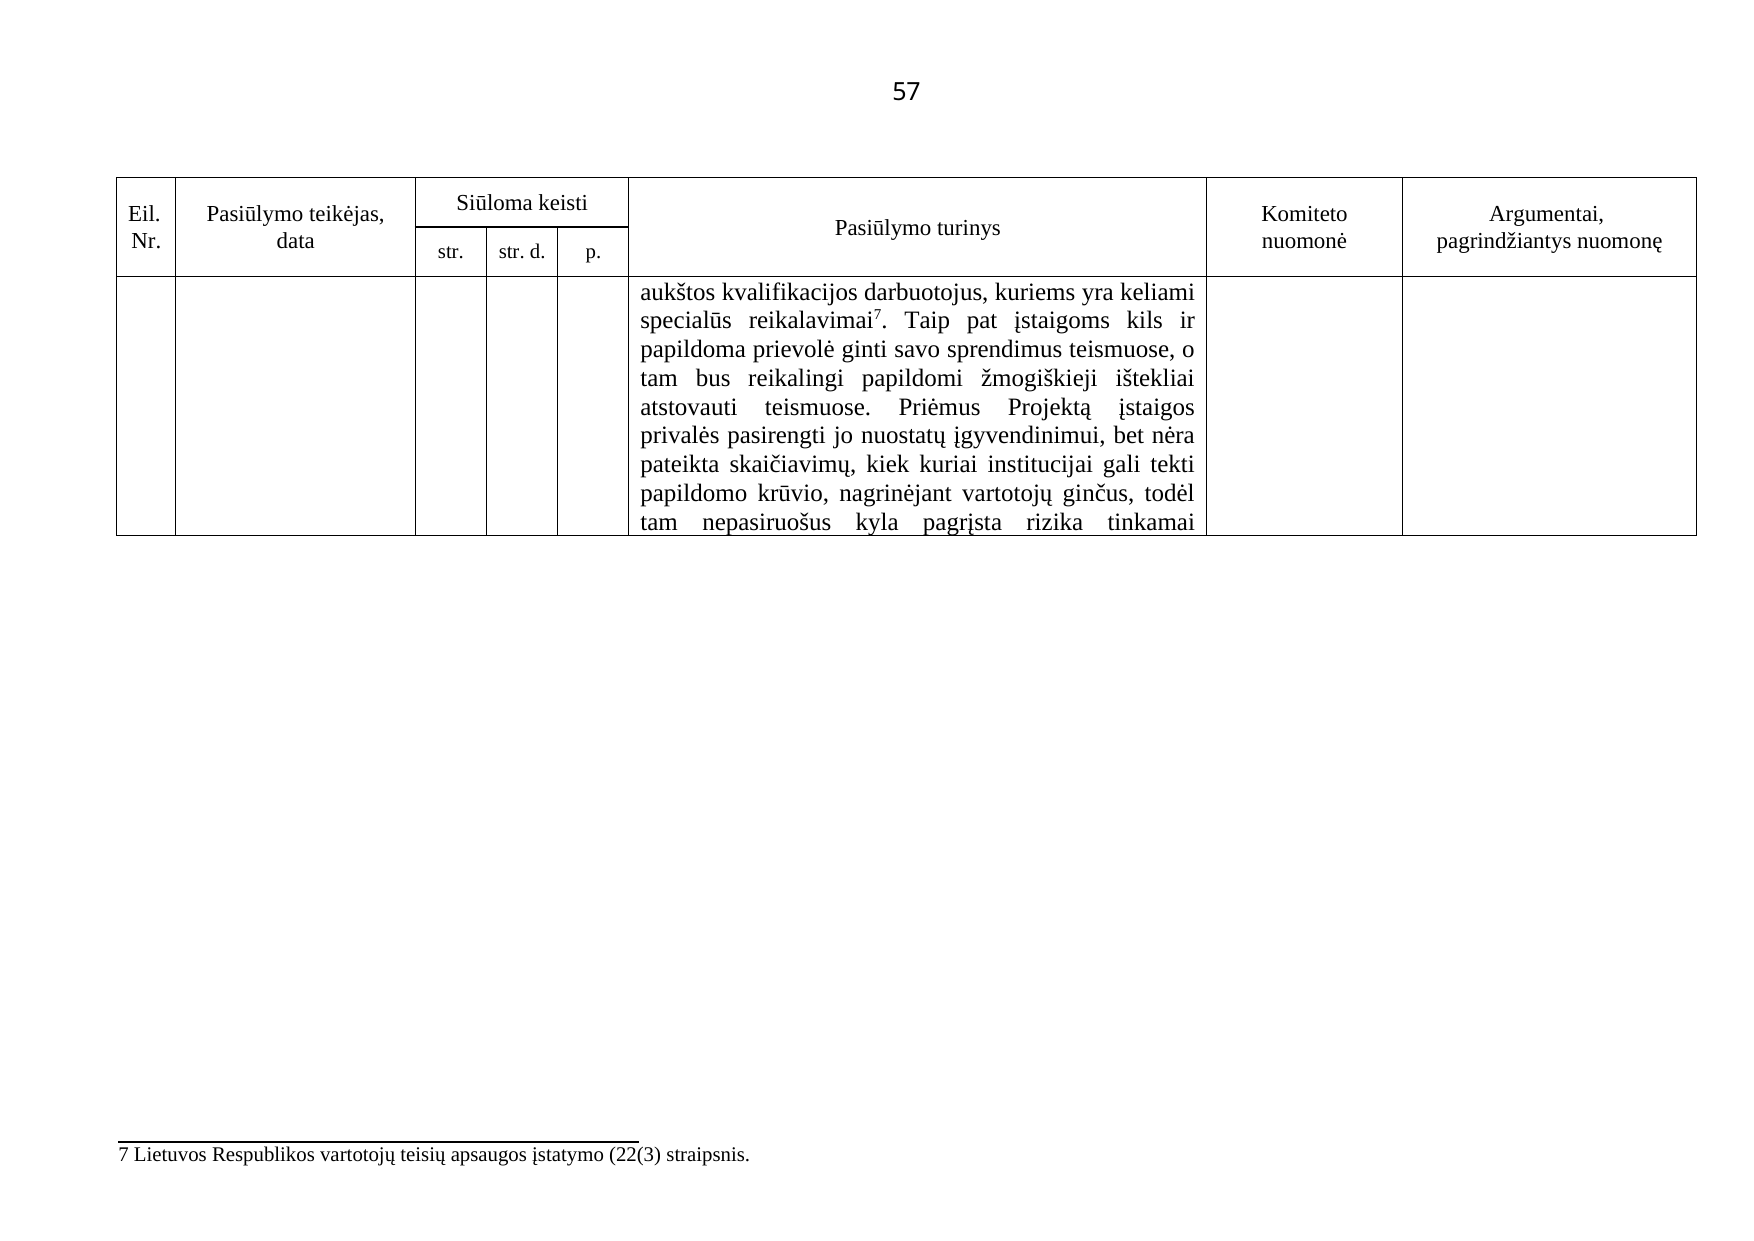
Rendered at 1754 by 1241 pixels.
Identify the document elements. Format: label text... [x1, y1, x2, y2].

table_cell [558, 277, 628, 535]
table_cell p. [558, 228, 628, 276]
table_header Pasiūlymo teikėjas, data [176, 178, 415, 276]
table_header Siūloma keisti [416, 178, 628, 226]
table_cell str. d. [487, 228, 557, 276]
table_cell [487, 277, 557, 535]
table_header Komiteto nuomonė [1207, 178, 1402, 276]
table_cell [416, 277, 486, 535]
table_cell [117, 277, 175, 535]
table_header Argumentai, pagrindžiantys nuomonę [1403, 178, 1696, 276]
table_cell str. [416, 228, 486, 276]
table_header Eil. Nr. [117, 178, 175, 276]
table_cell Lietuvos transporto saugos administracija (toliau – Administracija), susipažinusi pagal kompetenciją su pateiktu Projektu, teikia savo pastabas ir pasiūlymus: 1. Rimtų abejonių kelia pats Projekto tikslas – decentralizuoti vartotojų ginčų nagrinėjimą ne teismo tvarka, pavedant tai vykdyti dar daugiau institucijų, nors valstybės politika yra priešinga – konsoliduojamos panašias funkcijas vykdančios institucijos, centralizuotai pradėtas valdyti nekilnojamasis turtas, centralizuotas bendrųjų funkcijų vykdymas, intensyviai diskutuojama apie viešųjų pirkimų centralizavimą, nuo ateinančių metų bus įdiegta centralizuota dokumentų valdymo sistema įstaigose. Nėra atlikta išlaidų ir naudos analizė, kiek papildomai lėšų kainuos įstaigoms įsteigti pas save ne teismo tvarka vartotojų ginčus nagrinėjančius institutus, parengti tam reikalingas tvarkas ir procedūras, įdarbinti ir apmokyti ginčus nagrinėjančius aukštos kvalifikacijos darbuotojus, kuriems yra keliami specialūs reikalavimai. Taip pat įstaigoms kils ir papildoma prievolė ginti savo sprendimus teismuose, o tam bus reikalingi papildomi žmogiškieji ištekliai atstovauti teismuose. Priėmus Projektą įstaigos privalės pasirengti jo nuostatų įgyvendinimui, bet nėra pateikta skaičiavimų, kiek kuriai institucijai gali tekti papildomo krūvio, nagrinėjant vartotojų ginčus, todėl tam nepasiruošus kyla pagrįsta rizika tinkamai neužtikrinti pavestų funkcijų vykdymo. Be to, pavedus naujas funkcijas iš Valstybinės vartotojų teisių apsaugos tarnybos (toliau – VVTAT) į institucijas turėtų būti perduoti etatai bei darbo užmokesčio fondas, nes savaime suprantama, kad VVTAT atitinkamai sumažėtų ginčų nagrinėjimų apimtys ir su tuo susijusios išlaidos. 2. Papildomai pažymima, kad Administracija už keleivių teisių pažeidimus kaip priežiūros institucija jau taiko administracines poveikio priemones. Įsigaliojus Projekte siūlomiems pakeitimams kiltų tokia situacija, kad į Administraciją bus dar papildomai kreipiamasi ir kaip į ginčus nagrinėjančią instituciją, nors Administracija jau bus pritaikiusi administracines poveikio priemones ūkio subjektui. Atsiras neaiškumas, kam tada reikalingos administracinio poveikio priemonės, kaip jos veiks ir kada bus privaloma jas taikyti. Šiuo atveju yra bandoma suplakti priežiūros institutus (Administracijos ir kitų institucijų) su ginčų nagrinėjimo ne teismo tvarka institutu (VVTAT) į vieną, neatlikus poveikio vertinimo ir analizės. 3. Aiškinamojo rašto 13 punkte nurodoma, kad Projektas buvo pateiktas vartojimo ginčus nagrinėjančių institucijų, Nacionalinės teismų administracijos išvadoms gauti, taip pat pateiktas įvertinti vartotojų asociacijoms ir verslo organizacijoms. Tačiau visiškai nesuprantama, kodėl Projektas nebuvo pateiktas įstaigoms, kurioms keičiamu teisiniu reglamentavimu pavedamos naujos su įstaigų paskirtimi ir pagrindine veikla nesiderinančios funkcijos. 4. Aukščiau išdėstytos pastabos leidžia teigti, kad Projektas jo rengėjų parengtas skubotai, tinkamai jo neapsvarsčius, neišklausius suinteresuotų institucijų nuomonės ir neįvertinus jų pozicijos. 5. Projekto 2 straipsniu keičiamo Įstatymo 22 straipsnio 1 dalies 4 punkte nurodyta Administracijos kompetencija ne teismo tvarka nagrinėjant vartotojų ginčus yra visiškai neapibrėžta ir neaiški. Nėra suformuluota vežimo paslaugų, transporto priemonių remonto ir techninės priežiūros paslaugų sąvokų esmė ir turinys. Todėl šiuo metu visiškai nėra aiškios keičiamu teisiniu reglamentavimu Administracijai pavedamų naujų funkcijų apimtys, dėl ko negalima tinkamai prognozuoti šių funkcijų vykdymui reikalingų žmogiškųjų ir materialinių išteklių poreikio, jų tinkamam profesiniam parengimui reikalingo laiko ir kitų aspektų, būtinų tinkamai, kokybiškai ir efektyviai vykdyti pavedamas funkcijas. 6. Atkreiptinas dėmesys, kad daugelyje šiuo metu galiojančių įstatymų (pvz., Lietuvos Respublikos geležinkelių transporto kodekso 33 straipsnio 4 dalis, Lietuvos Respublikos prekybinės laivybos įstatymo 361 straipsnio 2 dalis) vartojimo ginčų dėl vežimo paslaugų nagrinėjimo funkcija priskirta Vartotojų teisių apsaugos tarnybai. Todėl norint šios srities vartotojų ginčų nagrinėjimą priskirti Administracijai būtina keisti ir minėtus įstatymus, o aiškinamajame rašte nurodomas teiginys, kad priėmus Projektą nenumatomas poreikis keisti kitus galiojančius įstatymus, yra absoliučiai klaidinantis ir skubotas. 7. Jei toliau būtų svarstomas šios redakcijos Projektas, 2 straipsniu keičiamo Įstatymo 22 straipsnio 1 dalies 4 punktą siūlome išdėstyti taip: „4) Lietuvos transporto saugos administracija – vartojimo ginčus dėl kompensavimo ir pagalbos oro transporto keleiviams atsisakymo vežti, skrydžių atšaukimo arba atidėjimo ilgam laikui atvejais, dėl neįgalių asmenų ir ribotos judėsenos asmenų apsaugos ir pagalbos jiems teikimo keliaujant oru, dėl informavimo apie oro susisiekimo paslaugų kainas ir tarifus arba jų taikymo sąlygas, keleivių vežimo tolimojo ir tarptautinio reguliaraus susisiekimo autobusais paslaugų teikimo ginčus dėl keleivių nediskriminavimo vežėjams siūlant vežimo sąlygas, keleivių teisių mirties ar kūno sužalojimo arba bagažo dingimo ar jo sugadinimo nelaimingų atsitikimų, įvykusių naudojantis tolimojo arba tarptautinio susisiekimo autobusu, atveju, nediskriminavimo ir privalomos pagalbos neįgaliesiems ir riboto judumo asmenims, keleivių teisių atšaukus kelionę ar vėluojant ją pradėti, būtiniausios keleiviams teiktinos informacijos, keleivių vežimo geležinkeliais paslaugų teikimo ginčus dėl informacijos, kurią turi suteikti geležinkelio įmonės, sutarčių dėl transporto sudarymu, bilietų išdavimu ir Kompiuterizuotos geležinkelių transporto informacijos ir rezervavimo sistemos įgyvendinimu, geležinkelio įmonių atsakomybės ir jų draudimo įsipareigojimais dėl keleivių ir jų bagažo, geležinkelio įmonių įsipareigojimų keleiviams vėlavimo, praleistų persėdimų ir atšaukimo atveju, geležinkeliais keliaujančių neįgaliųjų ir ribotos judėsenos asmenų apsaugos ir pagalbos jiems, ginčus dėl keleivių ir kruizų dalyvių teisių, nurodytų 2010 m. lapkričio 24 d. Europos Parlamento ir Tarybos reglamente (ES) Nr. 1177/2010 dėl jūrų ir vidaus vandenų keliais vykstančių keleivių teisių, kuriuo iš dalies keičiamas Reglamentas (EB) Nr. 2006/2004, pažeidimų ir dėl motorinių transporto priemonių ir jų priekabų remonto ir techninės priežiūros paslaugų;“. [629, 277, 1206, 535]
table_header Pasiūlymo turinys [629, 178, 1206, 276]
table_cell [1207, 277, 1402, 535]
table_cell [176, 277, 415, 535]
table_cell [1403, 277, 1696, 535]
